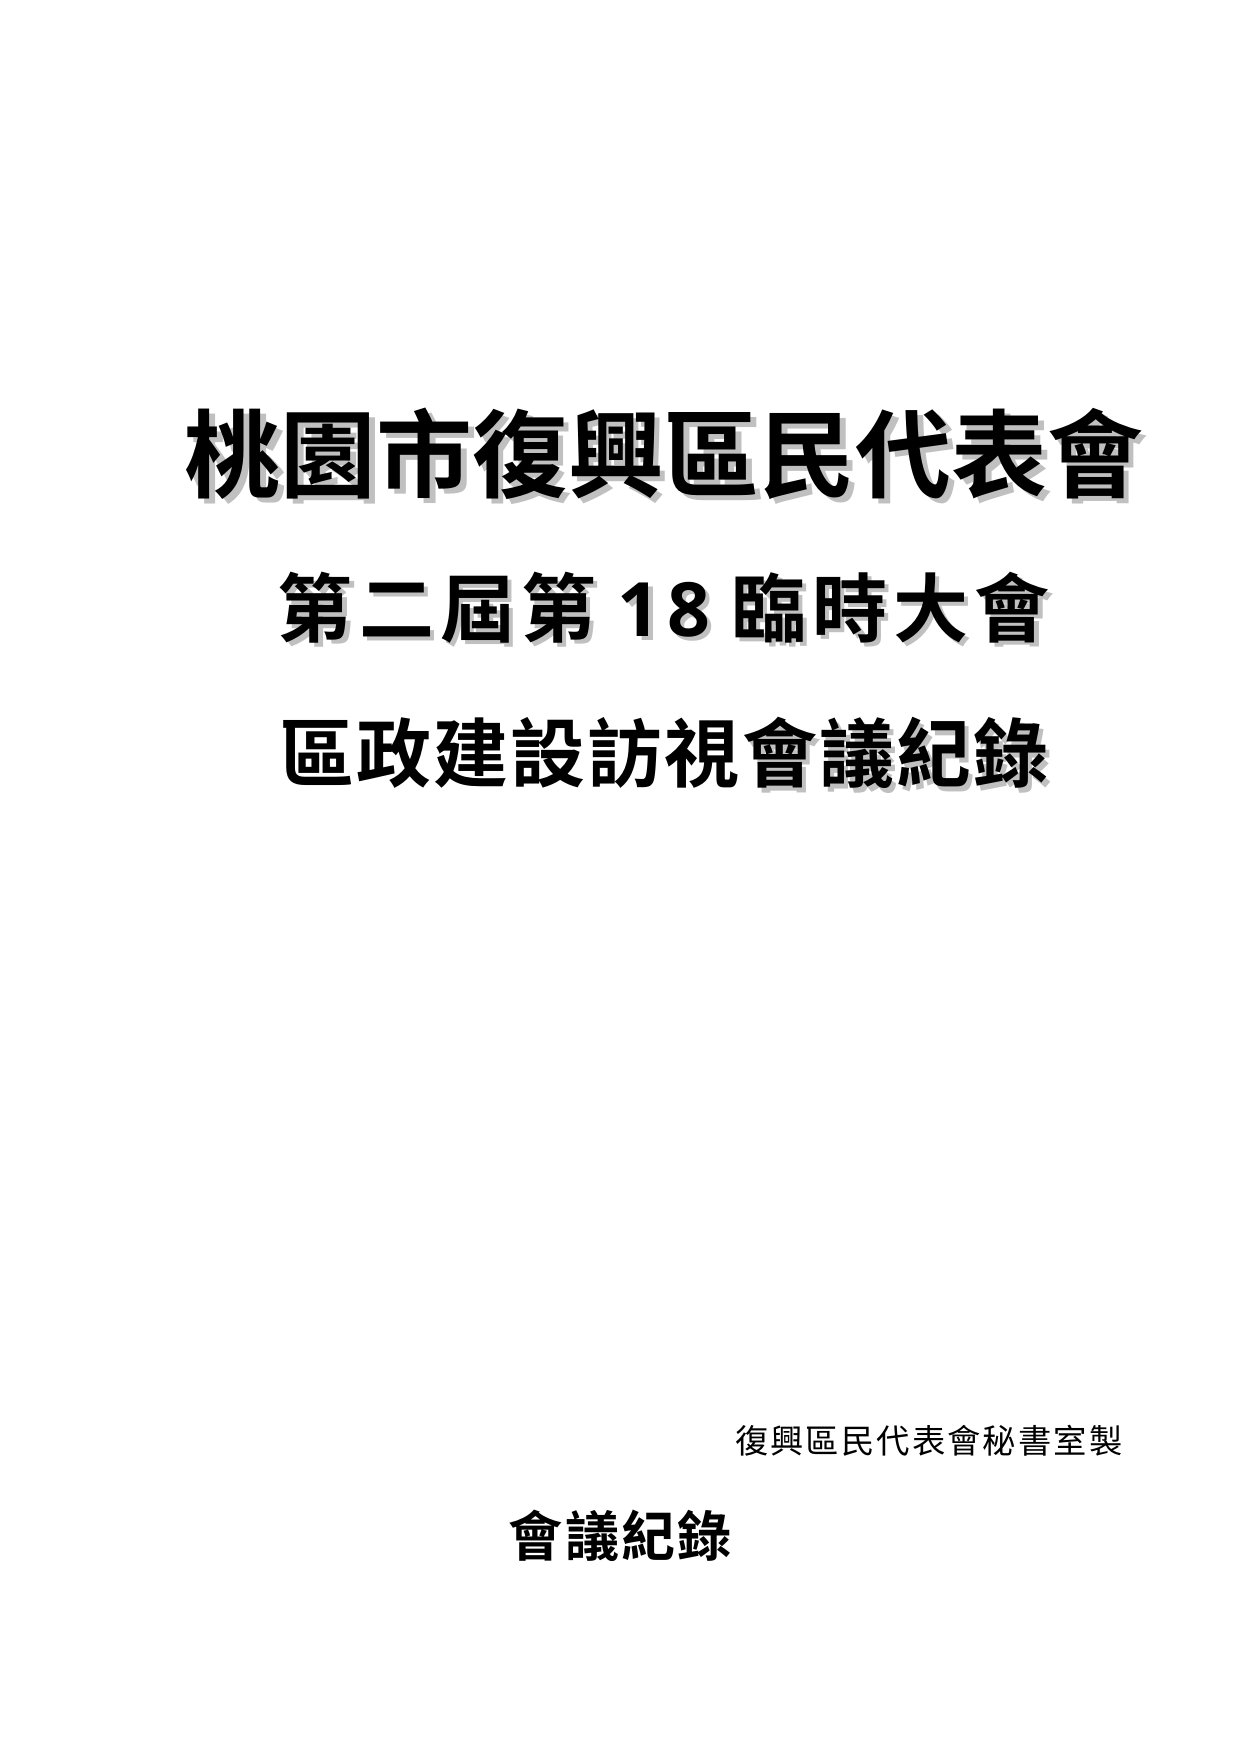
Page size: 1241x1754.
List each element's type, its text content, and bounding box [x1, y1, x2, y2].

text 會議紀錄 [118, 1477, 1122, 1589]
text 區政建設訪視會議紀錄 [135, 665, 1193, 811]
text 復興區民代表會秘書室製 [118, 1402, 1122, 1477]
text 桃園市復興區民代表會 [135, 373, 1193, 519]
text 第二屆第18臨時大會 [135, 519, 1193, 665]
